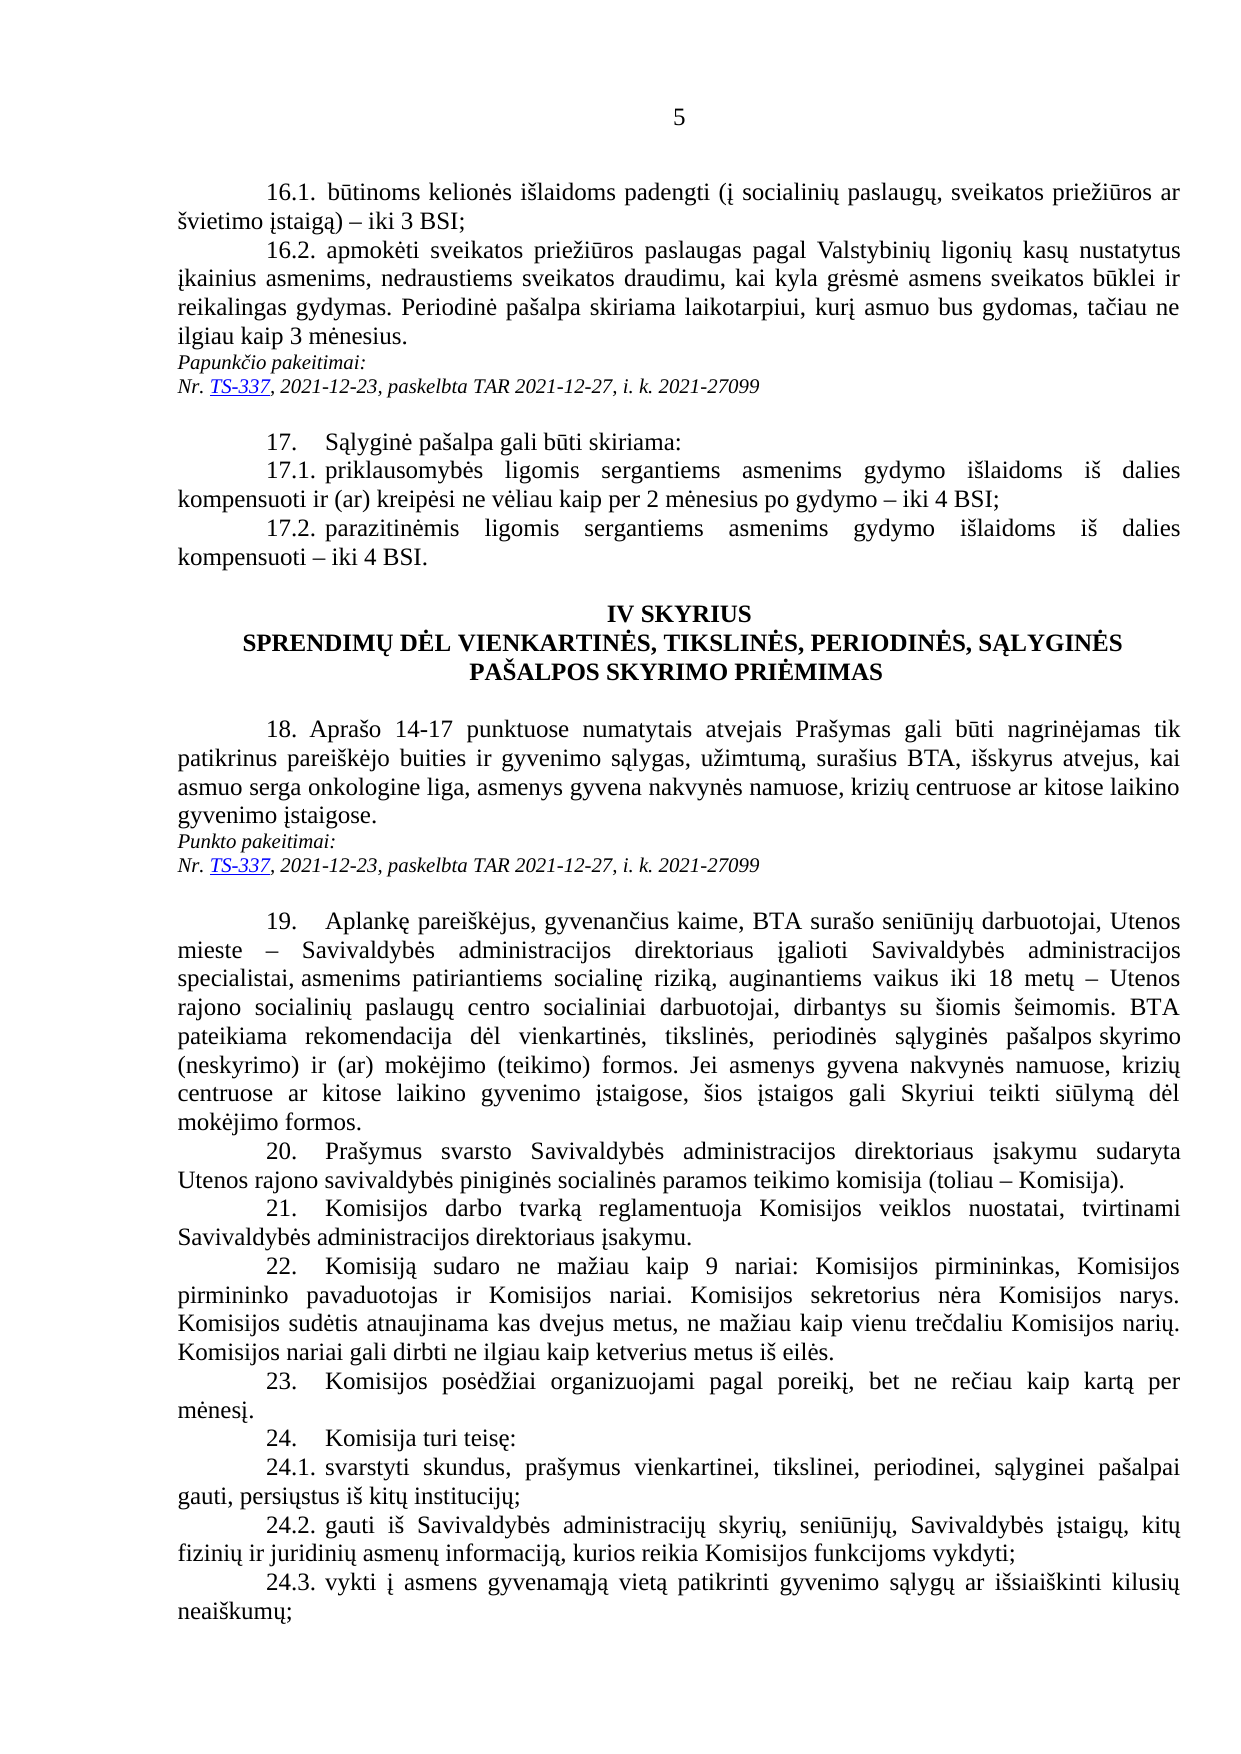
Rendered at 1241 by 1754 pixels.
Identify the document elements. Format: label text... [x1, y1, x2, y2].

text 23. Komisijos posėdžiai organizuojami pagal poreikį, bet ne rečiau kaip kartą per mėnesį. [177, 1366, 1181, 1423]
text Papunkčio pakeitimai: [177, 350, 1181, 374]
text 17. Sąlyginė pašalpa gali būti skiriama: [177, 427, 1181, 455]
text 16.1. būtinoms kelionės išlaidoms padengti (į socialinių paslaugų, sveikatos priežiūros ar švietimo įstaigą) – iki 3 BSI; [177, 177, 1181, 235]
text Nr. TS-337, 2021-12-23, paskelbta TAR 2021-12-27, i. k. 2021-27099 [177, 853, 1181, 877]
text 24.1. svarstyti skundus, prašymus vienkartinei, tikslinei, periodinei, sąlyginei pašalpai gauti, persiųstus iš kitų institucijų; [177, 1452, 1181, 1510]
text 20. Prašymus svarsto Savivaldybės administracijos direktoriaus įsakymu sudaryta Utenos rajono savivaldybės piniginės socialinės paramos teikimo komisija (toliau – Komisija). [177, 1136, 1181, 1193]
text 16.2. apmokėti sveikatos priežiūros paslaugas pagal Valstybinių ligonių kasų nustatytus įkainius asmenims, nedraustiems sveikatos draudimu, kai kyla grėsmė asmens sveikatos būklei ir reikalingas gydymas. Periodinė pašalpa skiriama laikotarpiui, kurį asmuo bus gydomas, tačiau ne ilgiau kaip 3 mėnesius. [177, 235, 1181, 350]
text 17.2. parazitinėmis ligomis sergantiems asmenims gydymo išlaidoms iš dalies kompensuoti – iki 4 BSI. [177, 513, 1181, 570]
text 18. Aprašo 14-17 punktuose numatytais atvejais Prašymas gali būti nagrinėjamas tik patikrinus pareiškėjo buities ir gyvenimo sąlygas, užimtumą, surašius BTA, išskyrus atvejus, kai asmuo serga onkologine liga, asmenys gyvena nakvynės namuose, krizių centruose ar kitose laikino gyvenimo įstaigose. [177, 714, 1181, 829]
text Nr. TS-337, 2021-12-23, paskelbta TAR 2021-12-27, i. k. 2021-27099 [177, 374, 1181, 398]
text 24.2. gauti iš Savivaldybės administracijų skyrių, seniūnijų, Savivaldybės įstaigų, kitų fizinių ir juridinių asmenų informaciją, kurios reikia Komisijos funkcijoms vykdyti; [177, 1510, 1181, 1567]
text 19. Aplankę pareiškėjus, gyvenančius kaime, BTA surašo seniūnijų darbuotojai, Utenos mieste – Savivaldybės administracijos direktoriaus įgalioti Savivaldybės administracijos specialistai, asmenims patiriantiems socialinę riziką, auginantiems vaikus iki 18 metų – Utenos rajono socialinių paslaugų centro socialiniai darbuotojai, dirbantys su šiomis šeimomis. BTA pateikiama rekomendacija dėl vienkartinės, tikslinės, periodinės sąlyginės pašalpos skyrimo (neskyrimo) ir (ar) mokėjimo (teikimo) formos. Jei asmenys gyvena nakvynės namuose, krizių centruose ar kitose laikino gyvenimo įstaigose, šios įstaigos gali Skyriui teikti siūlymą dėl mokėjimo formos. [177, 906, 1181, 1136]
text IV SKYRIUS [177, 599, 1181, 628]
text 24.3. vykti į asmens gyvenamąją vietą patikrinti gyvenimo sąlygų ar išsiaiškinti kilusių neaiškumų; [177, 1567, 1181, 1625]
text 17.1. priklausomybės ligomis sergantiems asmenims gydymo išlaidoms iš dalies kompensuoti ir (ar) kreipėsi ne vėliau kaip per 2 mėnesius po gydymo – iki 4 BSI; [177, 455, 1181, 513]
text 21. Komisijos darbo tvarką reglamentuoja Komisijos veiklos nuostatai, tvirtinami Savivaldybės administracijos direktoriaus įsakymu. [177, 1193, 1181, 1251]
text Punkto pakeitimai: [177, 829, 1181, 853]
text SPRENDIMŲ DĖL VIENKARTINĖS, tikslinėS, periodinėS, sąlyginėS PAŠALPOS SKYRIMO PRIĖMIMAS [177, 628, 1181, 685]
text 24. Komisija turi teisę: [177, 1423, 1181, 1452]
text 22. Komisiją sudaro ne mažiau kaip 9 nariai: Komisijos pirmininkas, Komisijos pirmininko pavaduotojas ir Komisijos nariai. Komisijos sekretorius nėra Komisijos narys. Komisijos sudėtis atnaujinama kas dvejus metus, ne mažiau kaip vienu trečdaliu Komisijos narių. Komisijos nariai gali dirbti ne ilgiau kaip ketverius metus iš eilės. [177, 1251, 1181, 1366]
